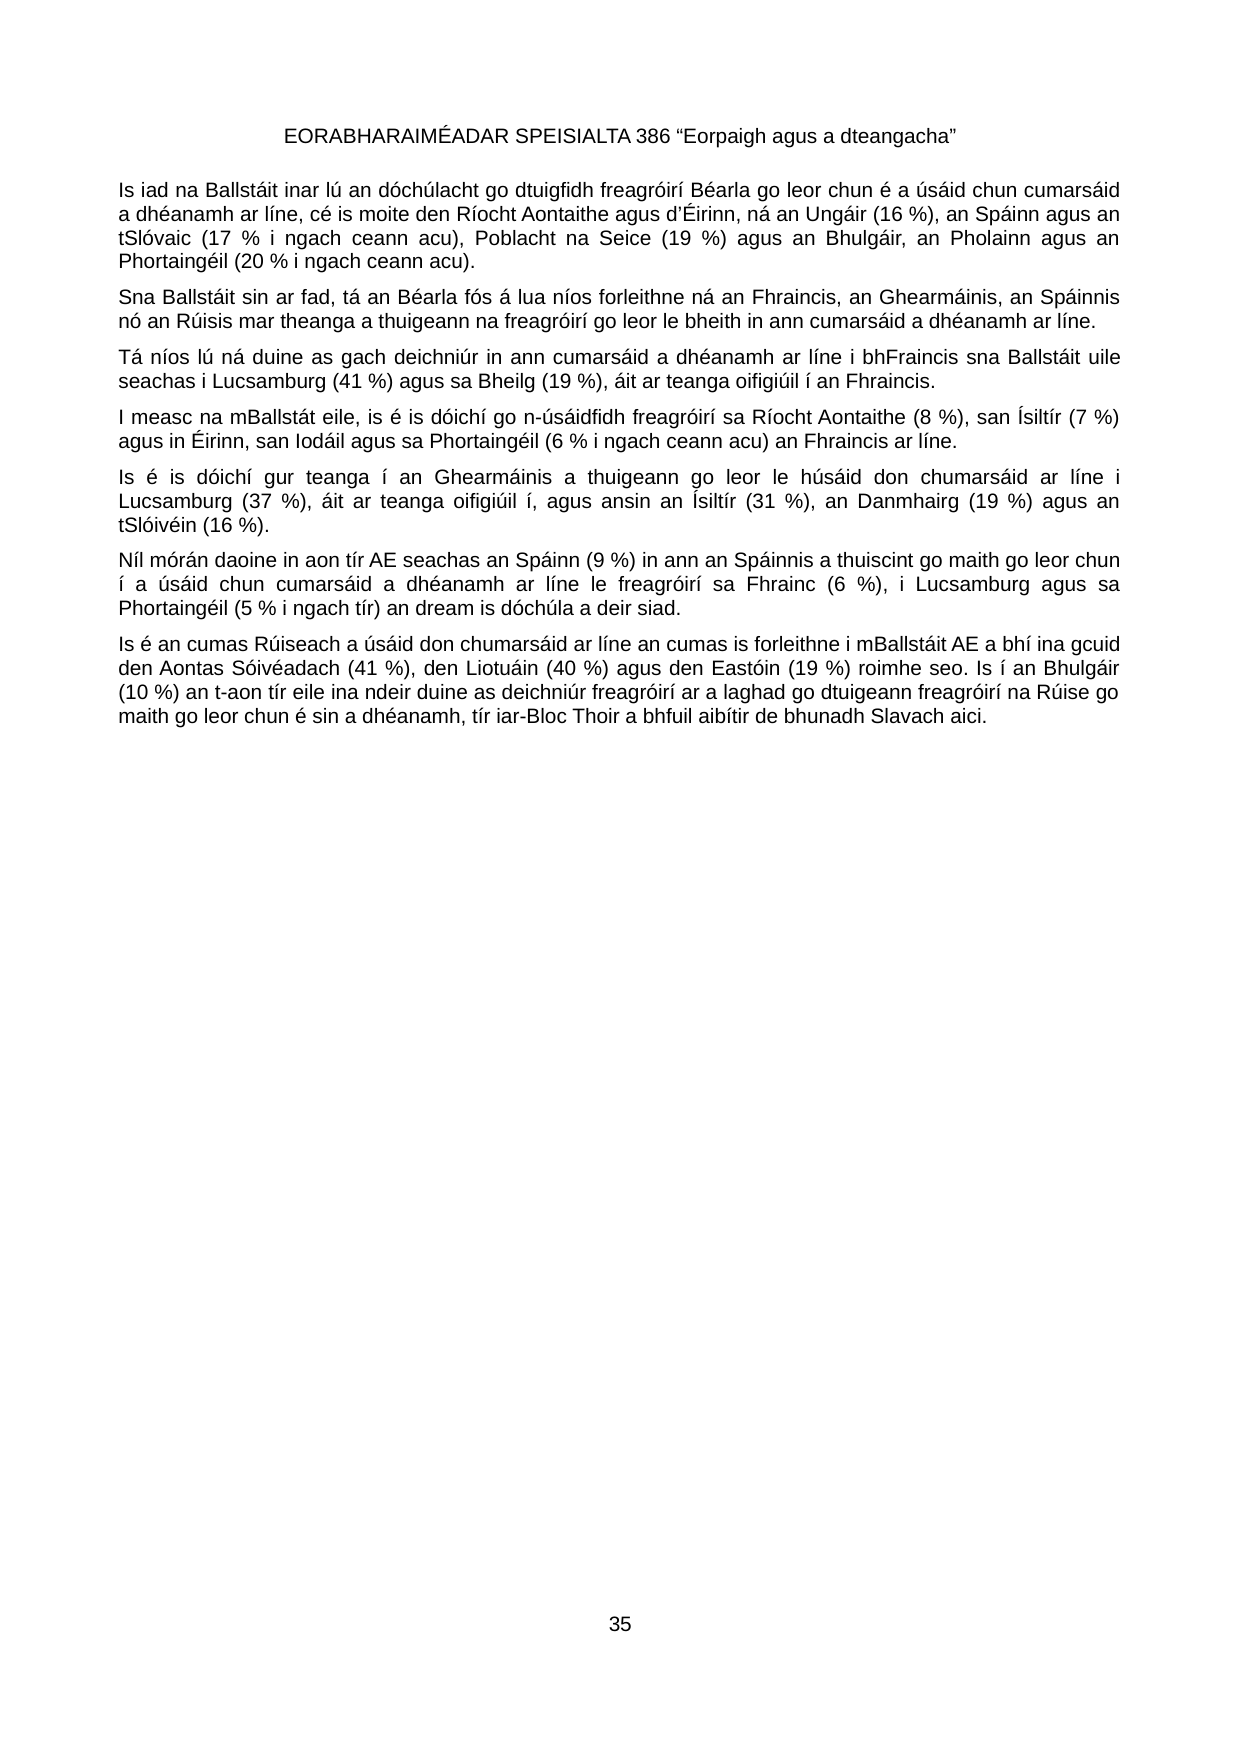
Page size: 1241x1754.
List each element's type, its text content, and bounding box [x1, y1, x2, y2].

text Sna Ballstáit sin ar fad, tá an Béarla fós á lua níos forleithne ná an Fhraincis, an Ghearmáinis, an Spáinnis nó an Rúisis mar theanga a thuigeann na freagróirí go leor le bheith in ann cumarsáid a dhéanamh ar líne. [118, 285, 1122, 333]
text Is é an cumas Rúiseach a úsáid don chumarsáid ar líne an cumas is forleithne i mBallstáit AE a bhí ina gcuid den Aontas Sóivéadach (41 %), den Liotuáin (40 %) agus den Eastóin (19 %) roimhe seo. Is í an Bhulgáir (10 %) an t-aon tír eile ina ndeir duine as deichniúr freagróirí ar a laghad go dtuigeann freagróirí na Rúise go maith go leor chun é sin a dhéanamh, tír iar-Bloc Thoir a bhfuil aibítir de bhunadh Slavach aici. [118, 632, 1122, 728]
text I measc na mBallstát eile, is é is dóichí go n-úsáidfidh freagróirí sa Ríocht Aontaithe (8 %), san Ísiltír (7 %) agus in Éirinn, san Iodáil agus sa Phortaingéil (6 % i ngach ceann acu) an Fhraincis ar líne. [118, 405, 1122, 453]
text Is é is dóichí gur teanga í an Ghearmáinis a thuigeann go leor le húsáid don chumarsáid ar líne i Lucsamburg (37 %), áit ar teanga oifigiúil í, agus ansin an Ísiltír (31 %), an Danmhairg (19 %) agus an tSlóivéin (16 %). [118, 464, 1122, 536]
text Tá níos lú ná duine as gach deichniúr in ann cumarsáid a dhéanamh ar líne i bhFraincis sna Ballstáit uile seachas i Lucsamburg (41 %) agus sa Bheilg (19 %), áit ar teanga oifigiúil í an Fhraincis. [118, 345, 1122, 393]
text Is iad na Ballstáit inar lú an dóchúlacht go dtuigfidh freagróirí Béarla go leor chun é a úsáid chun cumarsáid a dhéanamh ar líne, cé is moite den Ríocht Aontaithe agus d’Éirinn, ná an Ungáir (16 %), an Spáinn agus an tSlóvaic (17 % i ngach ceann acu), Poblacht na Seice (19 %) agus an Bhulgáir, an Pholainn agus an Phortaingéil (20 % i ngach ceann acu). [118, 177, 1122, 273]
text Níl mórán daoine in aon tír AE seachas an Spáinn (9 %) in ann an Spáinnis a thuiscint go maith go leor chun í a úsáid chun cumarsáid a dhéanamh ar líne le freagróirí sa Fhrainc (6 %), i Lucsamburg agus sa Phortaingéil (5 % i ngach tír) an dream is dóchúla a deir siad. [118, 548, 1122, 620]
